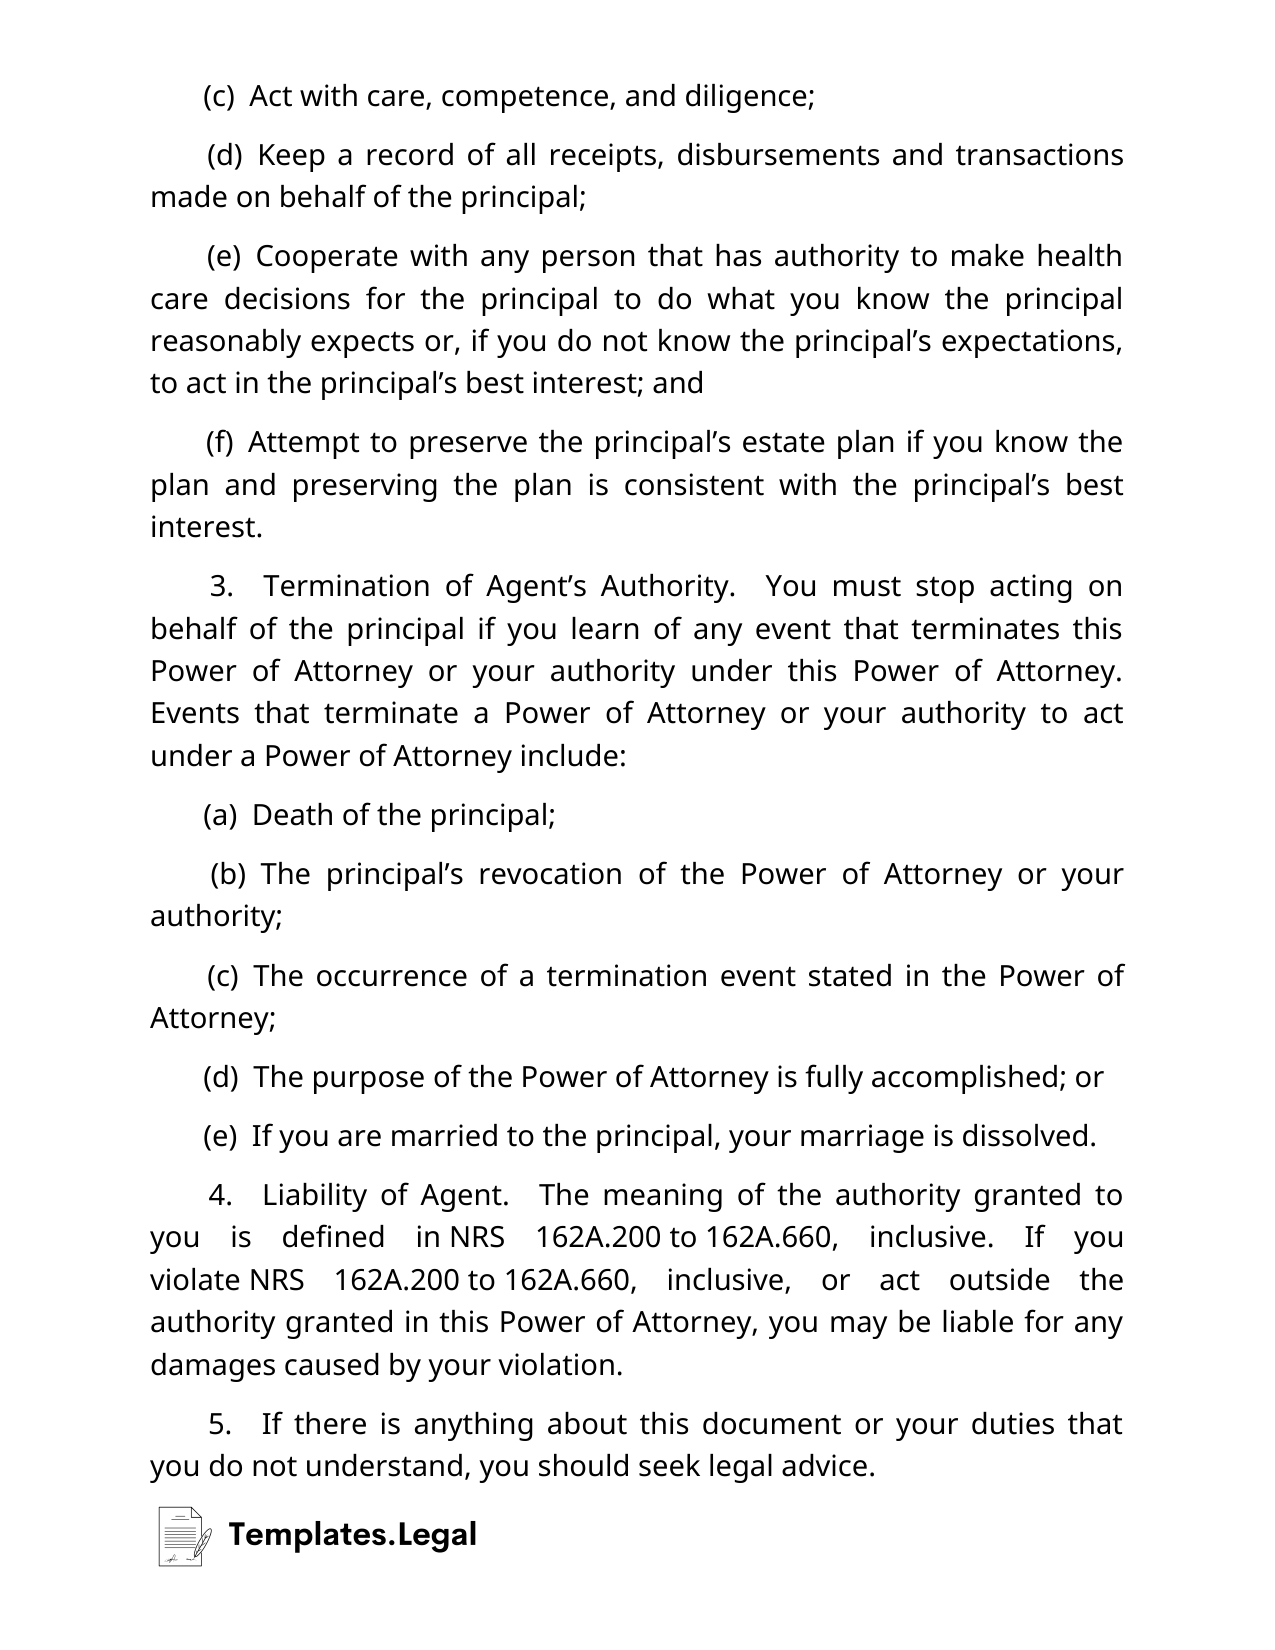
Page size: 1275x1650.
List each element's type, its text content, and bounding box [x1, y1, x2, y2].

text (e) Cooperate with any person that has authority to make health care decisions for the principal to do what you know the principal reasonably expects or, if you do not know the principal’s expectations, to act in the principal’s best interest; and [150, 236, 1125, 402]
text (b) The principal’s revocation of the Power of Attorney or your authority; [150, 853, 1125, 935]
text (d) Keep a record of all receipts, disbursements and transactions made on behalf of the principal; [150, 134, 1125, 216]
text (c) Act with care, competence, and diligence; [150, 75, 1125, 115]
text (e) If you are married to the principal, your marriage is dissolved. [150, 1115, 1125, 1155]
text 5. If there is anything about this document or your duties that you do not understand, you should seek legal advice. [150, 1403, 1125, 1485]
text (f) Attempt to preserve the principal’s estate plan if you know the plan and preserving the plan is consistent with the principal’s best interest. [150, 422, 1125, 546]
text (c) The occurrence of a termination event stated in the Power of Attorney; [150, 955, 1125, 1037]
text (d) The purpose of the Power of Attorney is fully accomplished; or [150, 1056, 1125, 1096]
text 4. Liability of Agent. The meaning of the authority granted to you is defined in NRS 162A.200 to 162A.660, inclusive. If you violate NRS 162A.200 to 162A.660, inclusive, or act outside the authority granted in this Power of Attorney, you may be liable for any damages caused by your violation. [150, 1174, 1125, 1384]
text 3. Termination of Agent’s Authority. You must stop acting on behalf of the principal if you learn of any event that terminates this Power of Attorney or your authority under this Power of Attorney. Events that terminate a Power of Attorney or your authority to act under a Power of Attorney include: [150, 566, 1125, 775]
text (a) Death of the principal; [150, 794, 1125, 834]
